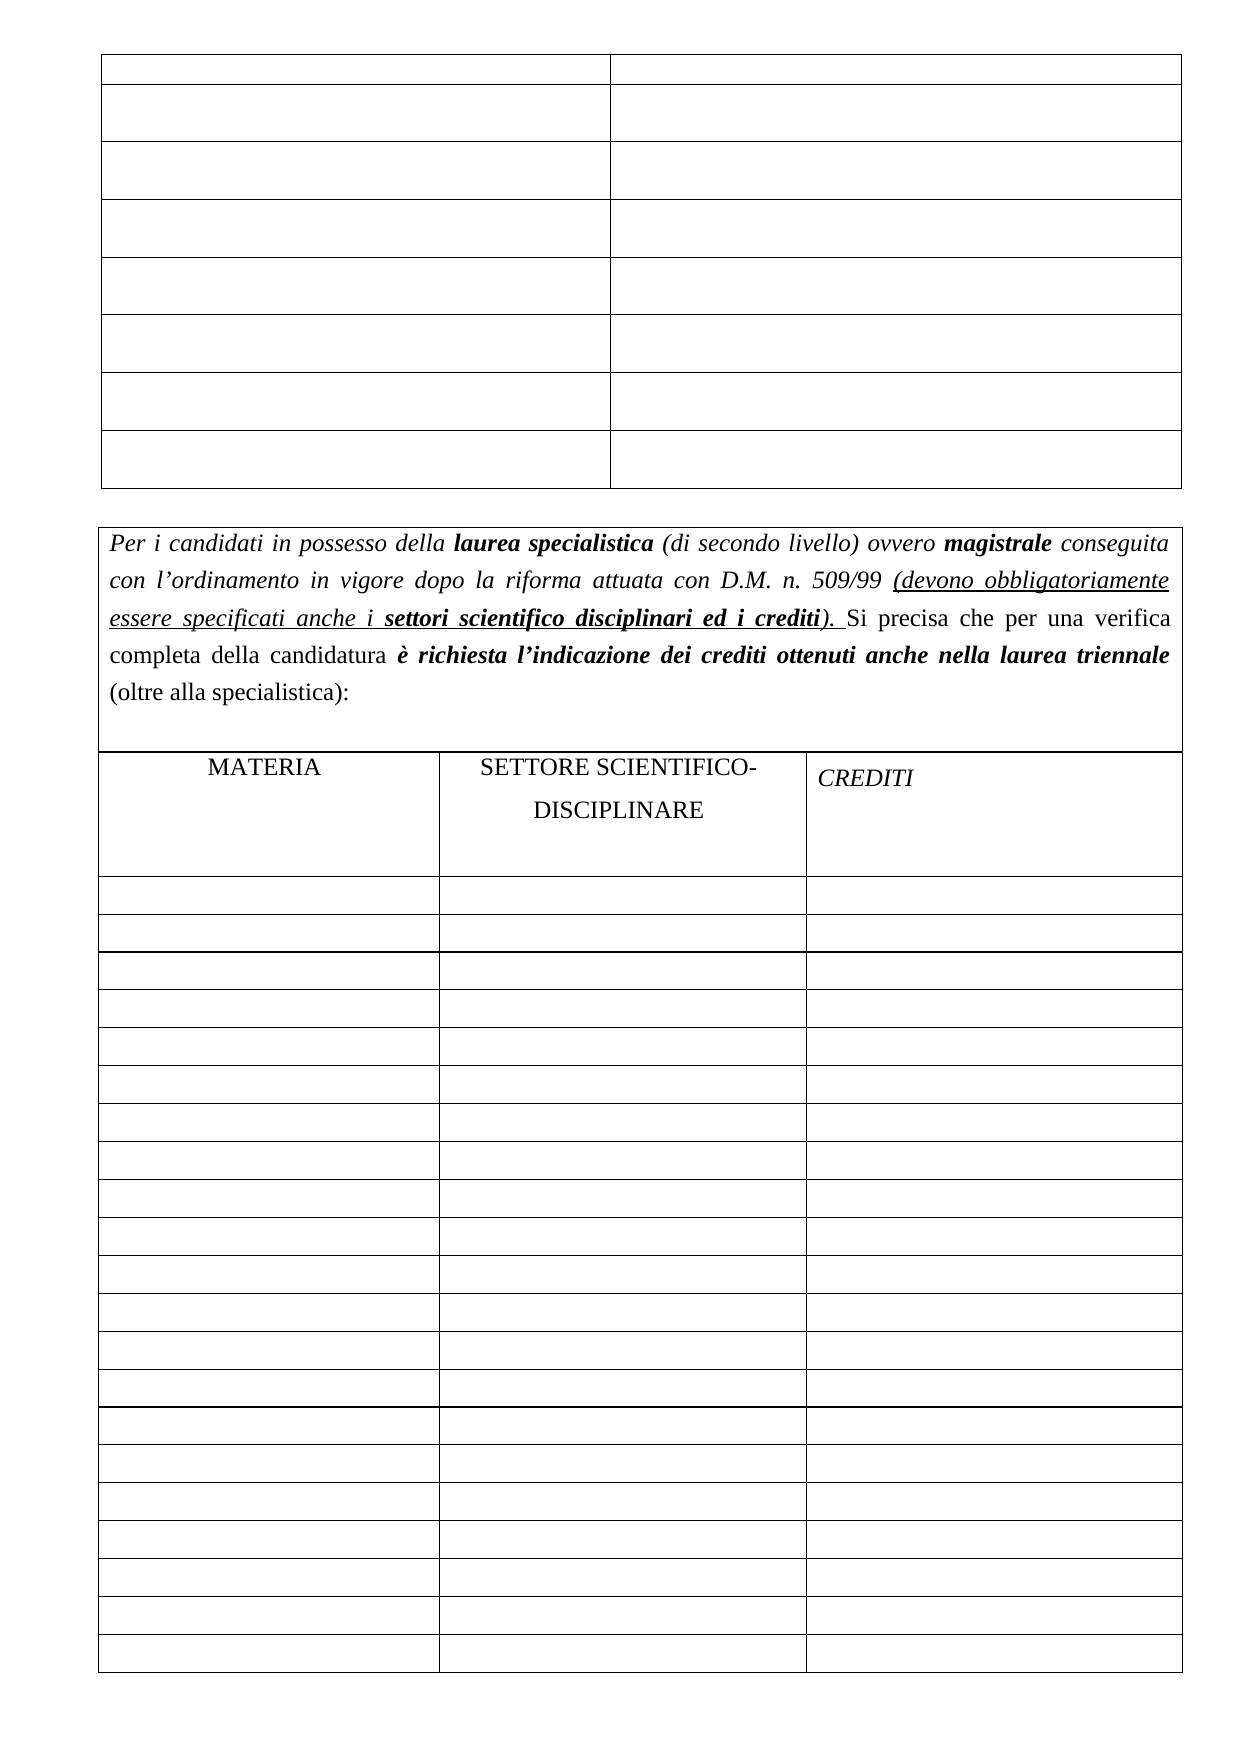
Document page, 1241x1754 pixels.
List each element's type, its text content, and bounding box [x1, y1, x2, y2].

table_cell [99, 1066, 439, 1103]
table_cell [440, 1028, 806, 1065]
table_cell [440, 1180, 806, 1217]
table_header [95, 54, 101, 489]
table_cell [807, 1408, 1182, 1444]
table_cell [807, 877, 1182, 913]
table_cell [99, 877, 439, 913]
table_cell [99, 1028, 439, 1065]
table_cell [807, 915, 1182, 951]
table_header [1182, 54, 1240, 489]
table_cell [440, 953, 806, 989]
table_cell [440, 1597, 806, 1634]
table_cell [440, 1521, 806, 1558]
table_cell [807, 1332, 1182, 1368]
table_cell [102, 258, 610, 314]
table_cell [99, 1294, 439, 1331]
table_cell [440, 915, 806, 951]
table_cell [807, 1066, 1182, 1103]
table_cell [807, 1218, 1182, 1255]
table_cell [611, 431, 1181, 487]
table_cell [99, 1597, 439, 1634]
table_cell [440, 1370, 806, 1406]
table_cell [611, 85, 1181, 141]
table_cell [440, 1559, 806, 1596]
table_cell [99, 915, 439, 951]
table_cell [807, 1483, 1182, 1520]
table_cell [440, 1218, 806, 1255]
table_cell [440, 1142, 806, 1179]
table_cell [99, 953, 439, 989]
table_cell [807, 1028, 1182, 1065]
table_cell [440, 877, 806, 913]
table_cell [99, 1559, 439, 1596]
table_cell [99, 990, 439, 1027]
table_cell [102, 85, 610, 141]
table_cell [440, 1066, 806, 1103]
table_cell [99, 1408, 439, 1444]
table_cell [440, 1256, 806, 1293]
table_cell [99, 1370, 439, 1406]
table_cell [440, 1332, 806, 1368]
table_cell [99, 1256, 439, 1293]
table_cell [611, 258, 1181, 314]
table_cell [440, 1635, 806, 1672]
table_cell [99, 1483, 439, 1520]
table_cell [807, 953, 1182, 989]
table_cell [611, 373, 1181, 430]
table_cell [611, 142, 1181, 199]
table_cell [99, 1218, 439, 1255]
table_cell [807, 1635, 1182, 1672]
table_cell [611, 200, 1181, 257]
table_cell [807, 1256, 1182, 1293]
table_header Per i candidati in possesso della laurea specialistica (di secondo livello) ovvero magistrale conseguita con l’ordinamento in vigore dopo la riforma attuata con D.M. n. 509/99 (devono obbligatoriamente essere specificati anche i settori scientifico disciplinari ed i crediti). Si precisa che per una verifica completa della candidatura è richiesta l’indicazione dei crediti ottenuti anche nella laurea triennale (oltre alla specialistica): [99, 528, 1182, 751]
table_cell [440, 1294, 806, 1331]
table_cell [440, 1483, 806, 1520]
table_cell [102, 200, 610, 257]
table_cell [807, 1142, 1182, 1179]
table_cell [99, 1521, 439, 1558]
table_cell [807, 1180, 1182, 1217]
table_cell [102, 373, 610, 430]
table_cell [611, 55, 1181, 83]
table_cell [102, 431, 610, 487]
table_cell [807, 1559, 1182, 1596]
table_cell [99, 1445, 439, 1482]
table_cell [807, 1104, 1182, 1141]
table_cell [807, 1370, 1182, 1406]
table_cell [807, 1445, 1182, 1482]
table_cell [102, 315, 610, 372]
table_cell [102, 142, 610, 199]
table_cell CREDITI [807, 753, 1182, 876]
table_cell [102, 55, 610, 83]
table_cell MATERIA [99, 753, 439, 876]
table_cell [807, 1597, 1182, 1634]
table_cell SETTORE SCIENTIFICO-DISCIPLINARE [440, 753, 806, 876]
table_cell [807, 1521, 1182, 1558]
table_cell [440, 1408, 806, 1444]
table_cell [440, 1445, 806, 1482]
table_cell [611, 315, 1181, 372]
table_cell [99, 1104, 439, 1141]
table_cell [807, 1294, 1182, 1331]
table_cell [99, 1180, 439, 1217]
table_cell [807, 990, 1182, 1027]
table_cell [440, 1104, 806, 1141]
table_cell [99, 1142, 439, 1179]
table_cell [99, 1332, 439, 1368]
table_cell [99, 1635, 439, 1672]
table_cell [440, 990, 806, 1027]
